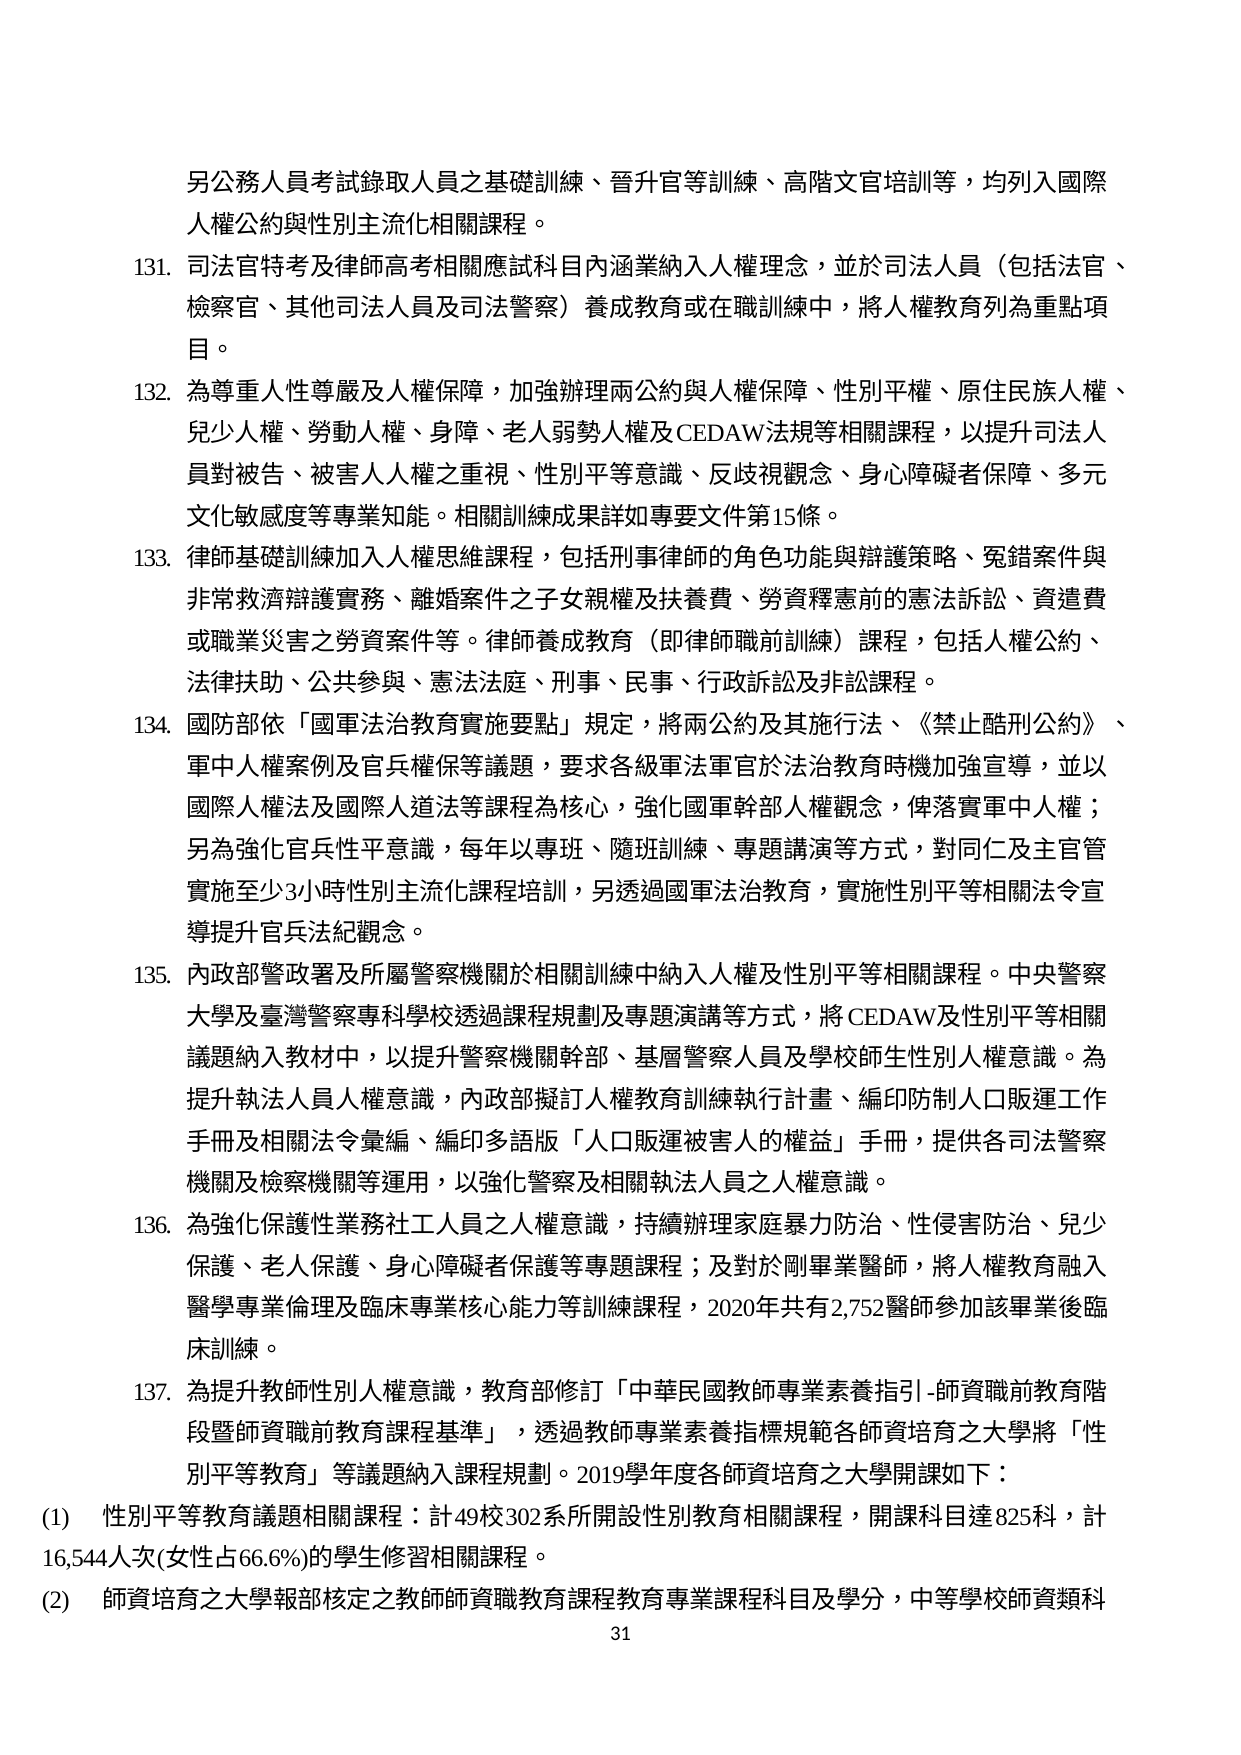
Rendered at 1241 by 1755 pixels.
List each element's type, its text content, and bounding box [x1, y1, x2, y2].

list 為尊重人性尊嚴及人權保障，加強辦理兩公約與人權保障、性別平權、原住民族人權、兒少人權、勞動人權、身障、老人弱勢人權及CEDAW法規等相關課程，以提升司法人員對被告、被害人人權之重視、性別平等意識、反歧視觀念、身心障礙者保障、多元文化敏感度等專業知能。相關訓練成果詳如專要文件第15條。 [133, 367, 1108, 533]
list 律師基礎訓練加入人權思維課程，包括刑事律師的角色功能與辯護策略、冤錯案件與非常救濟辯護實務、離婚案件之子女親權及扶養費、勞資釋憲前的憲法訴訟、資遣費或職業災害之勞資案件等。律師養成教育（即律師職前訓練）課程，包括人權公約、法律扶助、公共參與、憲法法庭、刑事、民事、行政訴訟及非訟課程。 [133, 533, 1108, 700]
list 司法官特考及律師高考相關應試科目內涵業納入人權理念，並於司法人員（包括法官、檢察官、其他司法人員及司法警察）養成教育或在職訓練中，將人權教育列為重點項目。 [133, 242, 1108, 367]
list 為提升教師性別人權意識，教育部修訂「中華民國教師專業素養指引-師資職前教育階段暨師資職前教育課程基準」，透過教師專業素養指標規範各師資培育之大學將「性別平等教育」等議題納入課程規劃。2019學年度各師資培育之大學開課如下： [133, 1367, 1108, 1492]
list 性別平等教育議題相關課程：計49校302系所開設性別教育相關課程，開課科目達825科，計16,544人次(女性占66.6%)的學生修習相關課程。 [42, 1492, 1108, 1575]
list 為強化保護性業務社工人員之人權意識，持續辦理家庭暴力防治、性侵害防治、兒少保護、老人保護、身心障礙者保護等專題課程；及對於剛畢業醫師，將人權教育融入醫學專業倫理及臨床專業核心能力等訓練課程，2020年共有2,752醫師參加該畢業後臨床訓練。 [133, 1200, 1108, 1367]
list 為提升人權意識，落實人權教育，將國際人權公約課程列入機關辦理政策性訓練項目；另公務人員考試錄取人員之基礎訓練、晉升官等訓練、高階文官培訓等，均列入國際人權公約與性別主流化相關課程。 [133, 158, 1108, 242]
list 內政部警政署及所屬警察機關於相關訓練中納入人權及性別平等相關課程。中央警察大學及臺灣警察專科學校透過課程規劃及專題演講等方式，將CEDAW及性別平等相關議題納入教材中，以提升警察機關幹部、基層警察人員及學校師生性別人權意識。為提升執法人員人權意識，內政部擬訂人權教育訓練執行計畫、編印防制人口販運工作手冊及相關法令彙編、編印多語版「人口販運被害人的權益」手冊，提供各司法警察機關及檢察機關等運用，以強化警察及相關執法人員之人權意識。 [133, 950, 1108, 1200]
list 國防部依「國軍法治教育實施要點」規定，將兩公約及其施行法、《禁止酷刑公約》、軍中人權案例及官兵權保等議題，要求各級軍法軍官於法治教育時機加強宣導，並以國際人權法及國際人道法等課程為核心，強化國軍幹部人權觀念，俾落實軍中人權；另為強化官兵性平意識，每年以專班、隨班訓練、專題講演等方式，對同仁及主官管實施至少3小時性別主流化課程培訓，另透過國軍法治教育，實施性別平等相關法令宣導提升官兵法紀觀念。 [133, 700, 1108, 950]
list 師資培育之大學報部核定之教師師資職教育課程教育專業課程科目及學分，中等學校師資類科 [42, 1575, 1108, 1617]
